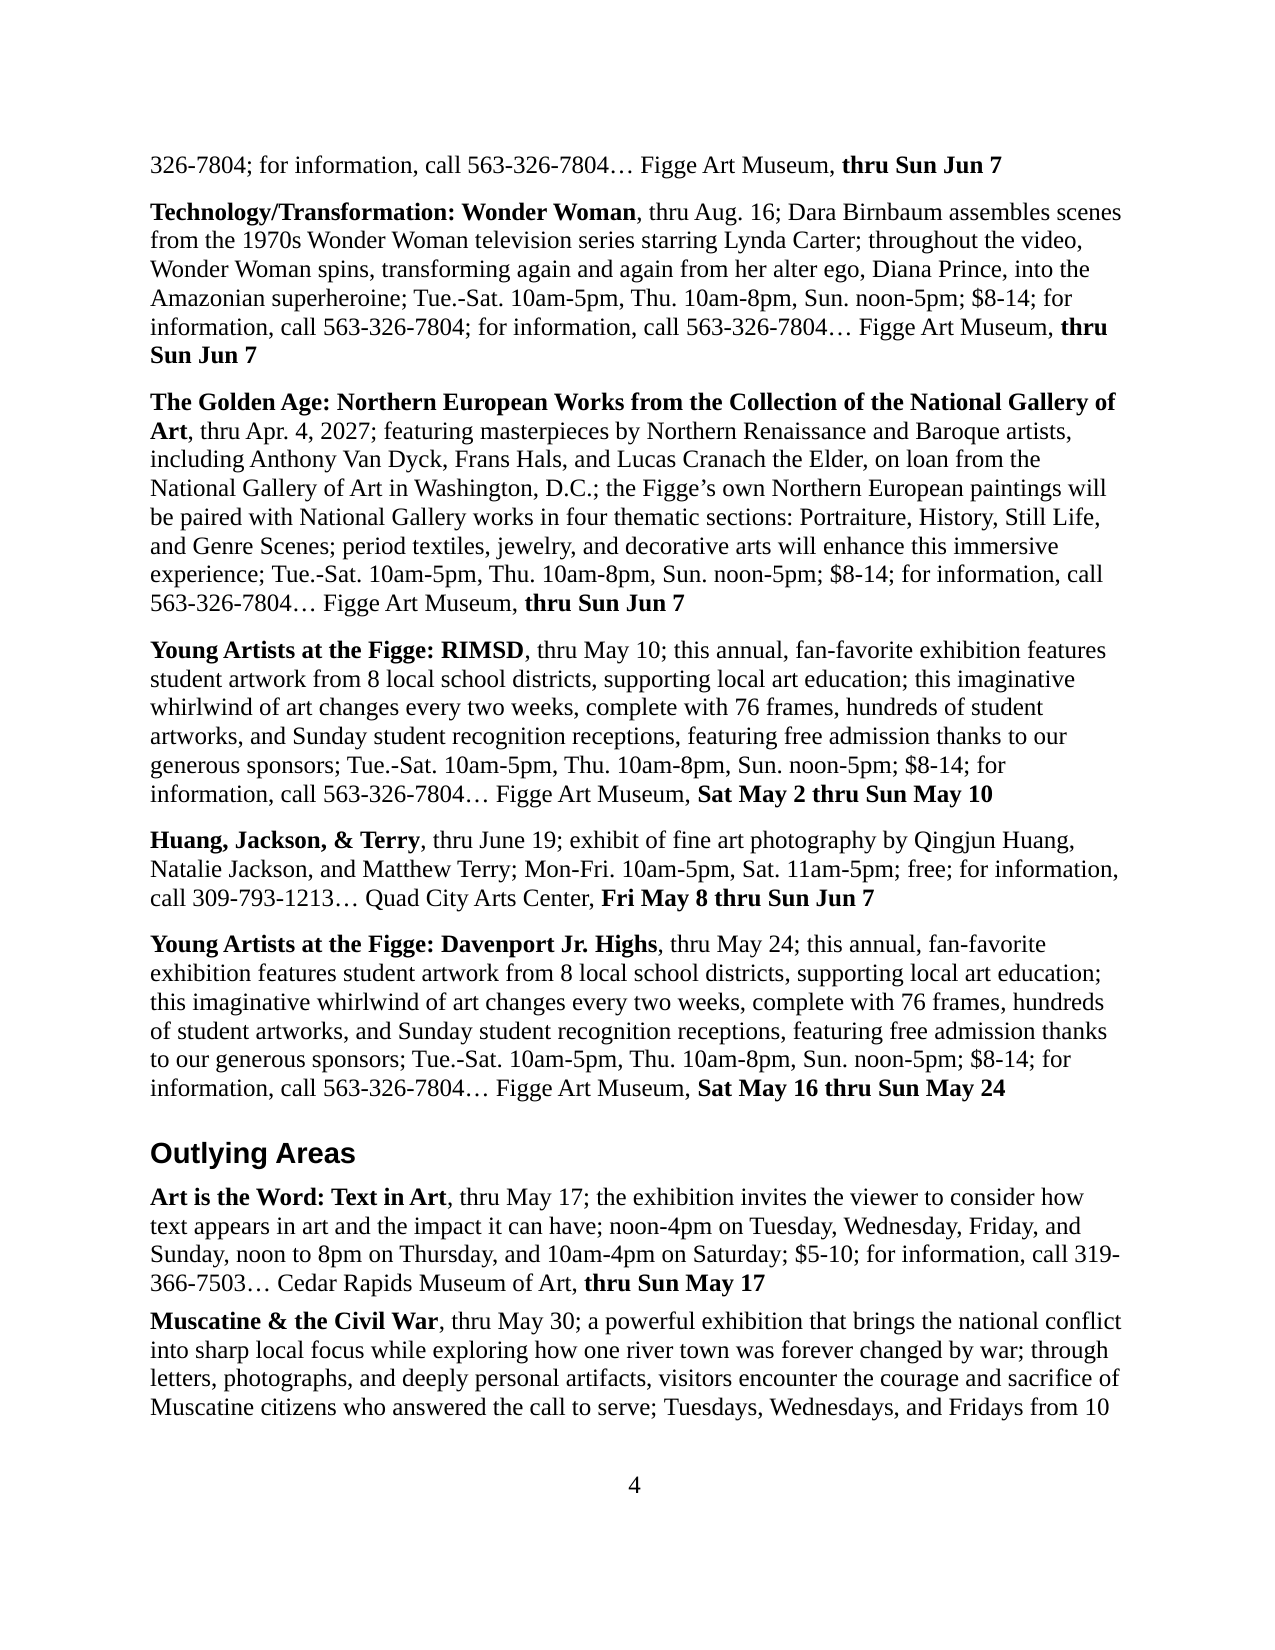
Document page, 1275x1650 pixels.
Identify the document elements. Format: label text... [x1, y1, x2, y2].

subtitle Outlying Areas [150, 1136, 1125, 1169]
text Huang, Jackson, & Terry, thru June 19; exhibit of fine art photography by Qingjun Huang, Natalie Jackson, and Matthew Terry; Mon-Fri. 10am-5pm, Sat. 11am-5pm; free; for information, call 309-793-1213… Quad City Arts Center, Fri May 8 thru Sun Jun 7 [150, 825, 1125, 912]
text Muscatine & the Civil War, thru May 30; a powerful exhibition that brings the national conflict into sharp local focus while exploring how one river town was forever changed by war; through letters, photographs, and deeply personal artifacts, visitors encounter the courage and sacrifice of Muscatine citizens who answered the call to serve; Tuesdays, Wednesdays, and Fridays from 10 [150, 1306, 1125, 1421]
text Technology/Transformation: Wonder Woman, thru Aug. 16; Dara Birnbaum assembles scenes from the 1970s Wonder Woman television series starring Lynda Carter; throughout the video, Wonder Woman spins, transforming again and again from her alter ego, Diana Prince, into the Amazonian superheroine; Tue.-Sat. 10am-5pm, Thu. 10am-8pm, Sun. noon-5pm; $8-14; for information, call 563-326-7804; for information, call 563-326-7804… Figge Art Museum, thru Sun Jun 7 [150, 197, 1125, 369]
text 326-7804; for information, call 563-326-7804… Figge Art Museum, thru Sun Jun 7 [150, 150, 1125, 179]
text Young Artists at the Figge: RIMSD, thru May 10; this annual, fan-favorite exhibition features student artwork from 8 local school districts, supporting local art education; this imaginative whirlwind of art changes every two weeks, complete with 76 frames, hundreds of student artworks, and Sunday student recognition receptions, featuring free admission thanks to our generous sponsors; Tue.-Sat. 10am-5pm, Thu. 10am-8pm, Sun. noon-5pm; $8-14; for information, call 563-326-7804… Figge Art Museum, Sat May 2 thru Sun May 10 [150, 635, 1125, 807]
text Art is the Word: Text in Art, thru May 17; the exhibition invites the viewer to consider how text appears in art and the impact it can have; noon-4pm on Tuesday, Wednesday, Friday, and Sunday, noon to 8pm on Thursday, and 10am-4pm on Saturday; $5-10; for information, call 319-366-7503… Cedar Rapids Museum of Art, thru Sun May 17 [150, 1182, 1125, 1297]
text The Golden Age: Northern European Works from the Collection of the National Gallery of Art, thru Apr. 4, 2027; featuring masterpieces by Northern Renaissance and Baroque artists, including Anthony Van Dyck, Frans Hals, and Lucas Cranach the Elder, on loan from the National Gallery of Art in Washington, D.C.; the Figge’s own Northern European paintings will be paired with National Gallery works in four thematic sections: Portraiture, History, Still Life, and Genre Scenes; period textiles, jewelry, and decorative arts will enhance this immersive experience; Tue.-Sat. 10am-5pm, Thu. 10am-8pm, Sun. noon-5pm; $8-14; for information, call 563-326-7804… Figge Art Museum, thru Sun Jun 7 [150, 387, 1125, 617]
text Young Artists at the Figge: Davenport Jr. Highs, thru May 24; this annual, fan-favorite exhibition features student artwork from 8 local school districts, supporting local art education; this imaginative whirlwind of art changes every two weeks, complete with 76 frames, hundreds of student artworks, and Sunday student recognition receptions, featuring free admission thanks to our generous sponsors; Tue.-Sat. 10am-5pm, Thu. 10am-8pm, Sun. noon-5pm; $8-14; for information, call 563-326-7804… Figge Art Museum, Sat May 16 thru Sun May 24 [150, 929, 1125, 1102]
